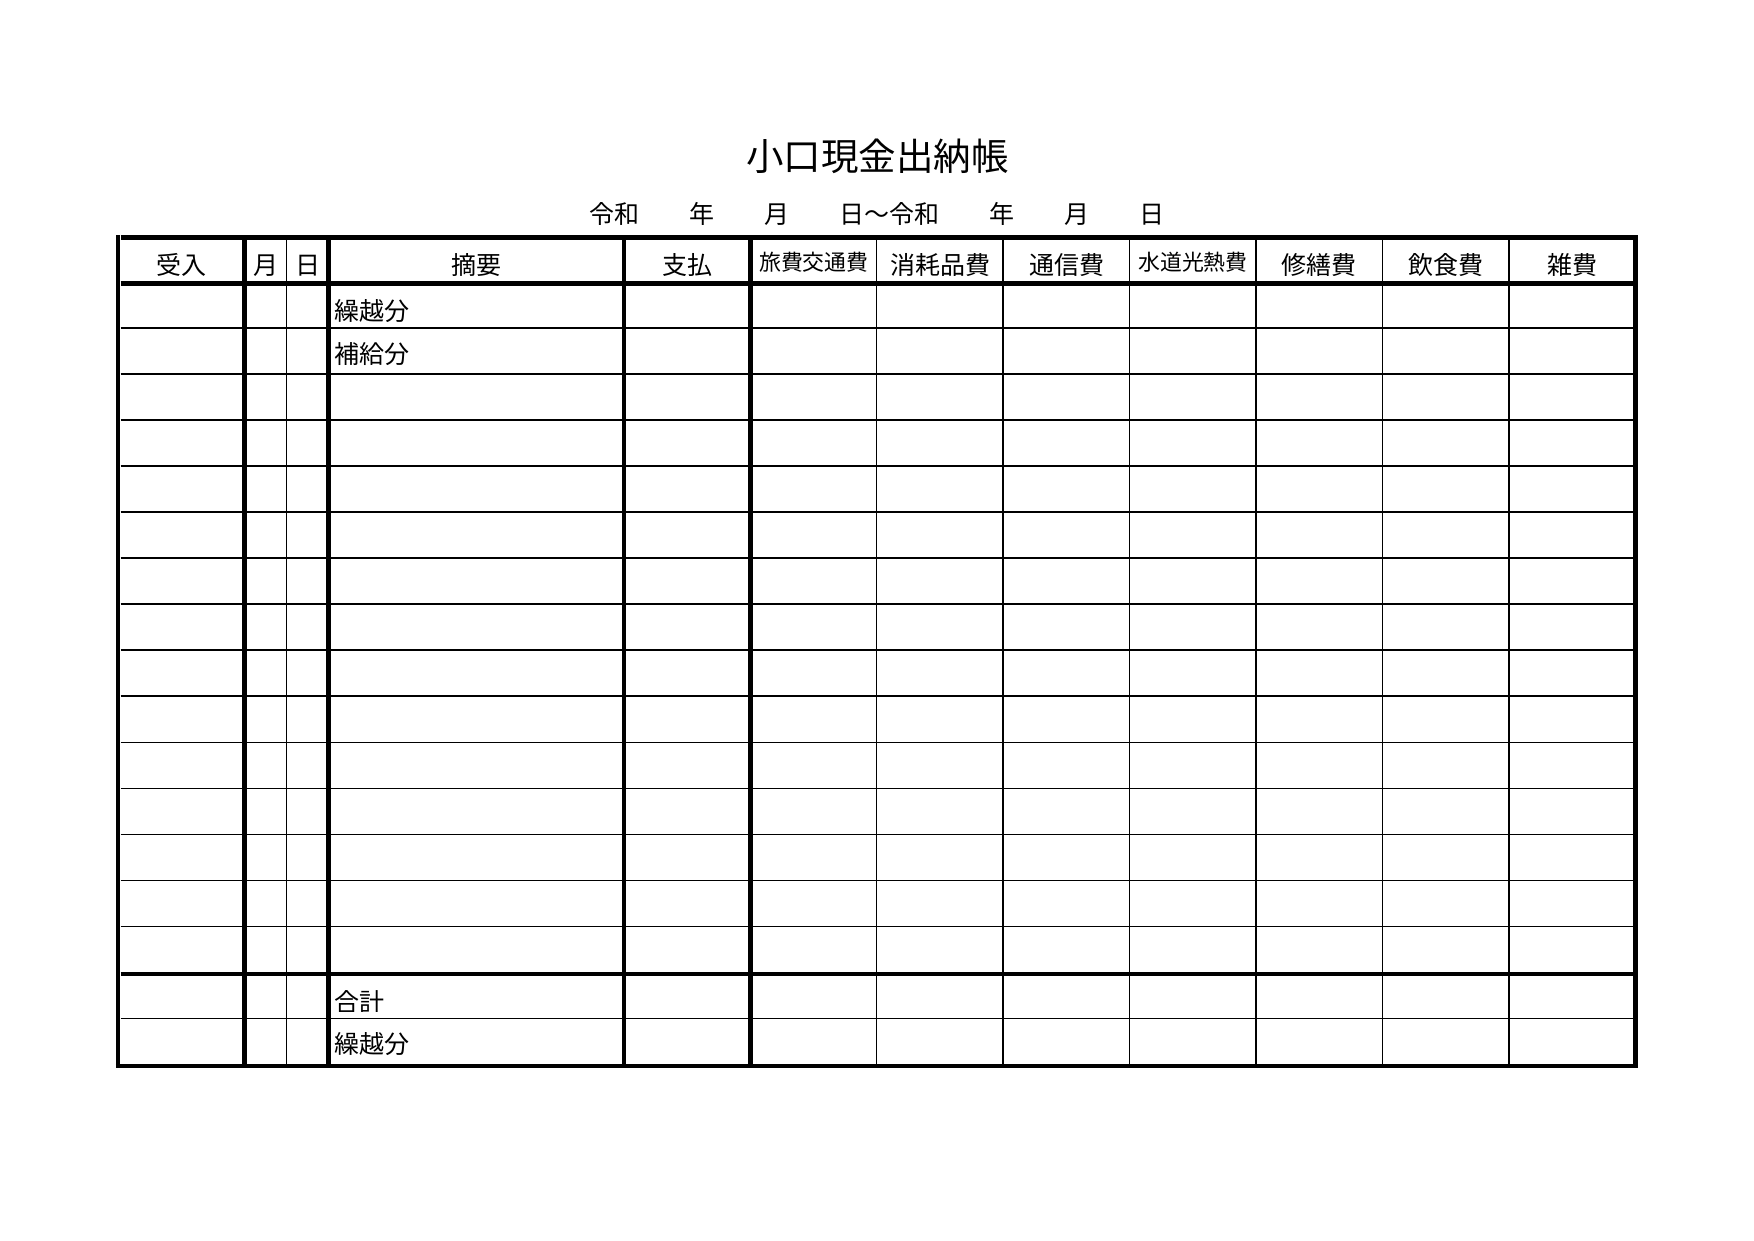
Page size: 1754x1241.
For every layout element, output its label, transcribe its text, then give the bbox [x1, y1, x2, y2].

table_cell [1004, 329, 1129, 373]
table_cell [331, 421, 622, 465]
table_cell [877, 559, 1002, 603]
table_cell [120, 466, 242, 511]
table_cell [247, 467, 286, 511]
table_cell [753, 375, 876, 419]
table_cell 繰越分 [331, 1019, 622, 1064]
table_cell [626, 467, 748, 511]
table_cell [331, 513, 622, 557]
table_cell [1257, 927, 1382, 972]
table_cell [877, 651, 1002, 695]
table_cell [1257, 375, 1382, 419]
table_cell [1004, 927, 1129, 972]
table_cell [120, 696, 242, 741]
table_cell [331, 697, 622, 741]
table_cell 消耗品費 [877, 240, 1002, 281]
table_cell [1004, 286, 1129, 327]
table_cell [1004, 467, 1129, 511]
table_cell [287, 375, 326, 419]
table_cell [331, 835, 622, 879]
table_cell [1510, 1019, 1633, 1064]
table_cell [877, 605, 1002, 649]
table_cell [120, 973, 242, 1018]
table_cell [1257, 697, 1382, 741]
table_cell [287, 467, 326, 511]
table_cell [753, 651, 876, 695]
table_cell [287, 513, 326, 557]
table_cell 摘要 [331, 240, 622, 281]
table_cell [120, 881, 242, 926]
table_cell [1383, 651, 1508, 695]
table_cell [247, 697, 286, 741]
table_cell [1510, 651, 1633, 695]
table_cell [1004, 421, 1129, 465]
table_cell [1383, 559, 1508, 603]
table_cell [753, 789, 876, 833]
table_cell [287, 1019, 326, 1064]
table_cell [247, 605, 286, 649]
table_cell [247, 881, 286, 926]
table_cell [1257, 743, 1382, 787]
table_cell [1130, 1019, 1255, 1064]
table_cell [247, 286, 286, 327]
table_cell [1130, 927, 1255, 972]
table_cell 雑費 [1510, 240, 1633, 281]
table_cell [120, 282, 242, 327]
table_cell [331, 467, 622, 511]
table_cell [331, 605, 622, 649]
table_cell [626, 1019, 748, 1064]
table_cell [1130, 789, 1255, 833]
table_cell 飲食費 [1383, 240, 1508, 281]
table_cell [120, 1019, 242, 1064]
table_cell [120, 789, 242, 833]
table_cell [1004, 651, 1129, 695]
table_cell [287, 743, 326, 787]
table_cell [626, 789, 748, 833]
table_cell 受入 [120, 236, 242, 281]
table_cell [1257, 421, 1382, 465]
table_cell [753, 927, 876, 972]
table_cell [877, 743, 1002, 787]
table_cell [120, 420, 242, 465]
table_cell [1257, 605, 1382, 649]
table_cell [287, 329, 326, 373]
table_cell [247, 927, 286, 972]
table_cell [1383, 976, 1508, 1018]
table_cell [1383, 697, 1508, 741]
table_cell 旅費交通費 [753, 240, 876, 281]
table_cell [626, 927, 748, 972]
table_cell [1130, 835, 1255, 879]
table_cell [1257, 329, 1382, 373]
table_cell [1510, 605, 1633, 649]
table_cell [877, 789, 1002, 833]
table_cell [1510, 286, 1633, 327]
table_cell [287, 651, 326, 695]
table_cell [287, 789, 326, 833]
table_cell [247, 421, 286, 465]
table_cell [1130, 697, 1255, 741]
table_cell [287, 421, 326, 465]
table_cell [1383, 329, 1508, 373]
table_cell [877, 927, 1002, 972]
table_cell [1004, 697, 1129, 741]
table_cell [120, 558, 242, 603]
table_cell [626, 513, 748, 557]
table_cell [287, 697, 326, 741]
table_cell [1510, 421, 1633, 465]
table_cell [1257, 286, 1382, 327]
table_cell [1130, 651, 1255, 695]
table_cell [287, 927, 326, 972]
table_cell [753, 605, 876, 649]
table_cell [331, 927, 622, 972]
table_cell [1510, 789, 1633, 833]
table_cell [1383, 835, 1508, 879]
table_cell [877, 421, 1002, 465]
table_cell [1257, 651, 1382, 695]
table_cell 補給分 [331, 329, 622, 373]
table_cell [1004, 513, 1129, 557]
table_cell [1510, 743, 1633, 787]
table_cell 繰越分 [331, 286, 622, 327]
table_cell [1004, 789, 1129, 833]
table_cell [120, 927, 242, 972]
table_cell [331, 789, 622, 833]
table_cell [1130, 513, 1255, 557]
table_header 小口現金出納帳 [118, 118, 1636, 189]
table_cell [287, 835, 326, 879]
table_cell [1130, 375, 1255, 419]
table_cell 令和 年 月 日〜令和 年 月 日 [118, 189, 1636, 235]
table_cell [1004, 559, 1129, 603]
table_cell [877, 1019, 1002, 1064]
table_cell [753, 743, 876, 787]
table_cell [626, 421, 748, 465]
table_cell [247, 835, 286, 879]
table_cell [1383, 467, 1508, 511]
table_cell [753, 976, 876, 1018]
table_cell [247, 559, 286, 603]
table_cell [287, 559, 326, 603]
table_cell [753, 286, 876, 327]
table_cell [1510, 329, 1633, 373]
table_cell [1383, 1019, 1508, 1064]
table_cell [877, 286, 1002, 327]
table_cell [626, 651, 748, 695]
table_cell [1383, 513, 1508, 557]
table_cell [1383, 421, 1508, 465]
table_cell [753, 835, 876, 879]
table_cell [753, 697, 876, 741]
table_cell [753, 467, 876, 511]
table_cell [1004, 976, 1129, 1018]
table_cell [120, 743, 242, 787]
table_cell 通信費 [1004, 240, 1129, 281]
table_cell [331, 651, 622, 695]
table_cell [247, 976, 286, 1018]
table_cell [247, 1019, 286, 1064]
table_cell [1383, 375, 1508, 419]
table_cell [331, 375, 622, 419]
table_cell [1257, 513, 1382, 557]
table_cell [753, 1019, 876, 1064]
table_cell [1383, 743, 1508, 787]
table_cell [1130, 559, 1255, 603]
table_cell [1004, 605, 1129, 649]
table_cell [877, 375, 1002, 419]
table_cell [626, 286, 748, 327]
table_cell [1510, 513, 1633, 557]
table_cell [331, 881, 622, 926]
table_cell [753, 421, 876, 465]
table_cell [1257, 789, 1382, 833]
table_cell [1004, 375, 1129, 419]
table_cell [1383, 881, 1508, 926]
table_cell [247, 743, 286, 787]
table_cell [120, 650, 242, 695]
table_cell [877, 697, 1002, 741]
table_cell [120, 604, 242, 649]
table_cell [1004, 743, 1129, 787]
table_cell [1004, 881, 1129, 926]
table_cell [626, 559, 748, 603]
table_cell [753, 881, 876, 926]
table_cell [1130, 605, 1255, 649]
table_cell [1130, 976, 1255, 1018]
table_cell [1257, 881, 1382, 926]
table_cell [331, 743, 622, 787]
table_cell [1257, 976, 1382, 1018]
table_cell [1130, 743, 1255, 787]
table_cell [877, 881, 1002, 926]
table_cell 水道光熱費 [1130, 240, 1255, 281]
table_cell [753, 329, 876, 373]
table_cell [287, 605, 326, 649]
table_cell [1510, 697, 1633, 741]
table_cell [1257, 559, 1382, 603]
table_cell 日 [287, 240, 326, 281]
table_cell [753, 559, 876, 603]
table_cell [1383, 605, 1508, 649]
table_cell [1383, 927, 1508, 972]
table_cell [1510, 976, 1633, 1018]
table_cell 月 [247, 240, 286, 281]
table_cell [331, 559, 622, 603]
table_cell [626, 605, 748, 649]
table_cell [626, 976, 748, 1018]
table_cell [877, 467, 1002, 511]
table_cell [287, 286, 326, 327]
table_cell [626, 329, 748, 373]
table_cell [877, 835, 1002, 879]
table_cell [1130, 467, 1255, 511]
table_cell [287, 976, 326, 1018]
table_cell [247, 789, 286, 833]
table_cell [877, 513, 1002, 557]
table_cell [1510, 375, 1633, 419]
table_cell [247, 375, 286, 419]
table_cell [753, 513, 876, 557]
table_cell [1004, 1019, 1129, 1064]
table_cell [626, 697, 748, 741]
table_cell 合計 [331, 976, 622, 1018]
table_cell [1510, 467, 1633, 511]
table_cell [626, 835, 748, 879]
table_cell 修繕費 [1257, 240, 1382, 281]
table_cell [877, 329, 1002, 373]
table_cell [1383, 789, 1508, 833]
table_cell [1257, 467, 1382, 511]
table_cell [1510, 559, 1633, 603]
table_cell [120, 374, 242, 419]
table_cell 支払 [626, 240, 748, 281]
table_cell [1130, 286, 1255, 327]
table_cell [1257, 835, 1382, 879]
table_cell [626, 743, 748, 787]
table_cell [1510, 881, 1633, 926]
table_cell [1004, 835, 1129, 879]
table_cell [877, 976, 1002, 1018]
table_cell [1130, 421, 1255, 465]
table_cell [120, 835, 242, 879]
table_cell [287, 881, 326, 926]
table_cell [1383, 286, 1508, 327]
table_cell [247, 329, 286, 373]
table_cell [626, 881, 748, 926]
table_cell [626, 375, 748, 419]
table_cell [1130, 881, 1255, 926]
table_cell [1130, 329, 1255, 373]
table_cell [247, 513, 286, 557]
table_cell [1257, 1019, 1382, 1064]
table_cell [120, 512, 242, 557]
table_cell [1510, 927, 1633, 972]
table_cell [247, 651, 286, 695]
table_cell [120, 328, 242, 373]
table_cell [1510, 835, 1633, 879]
